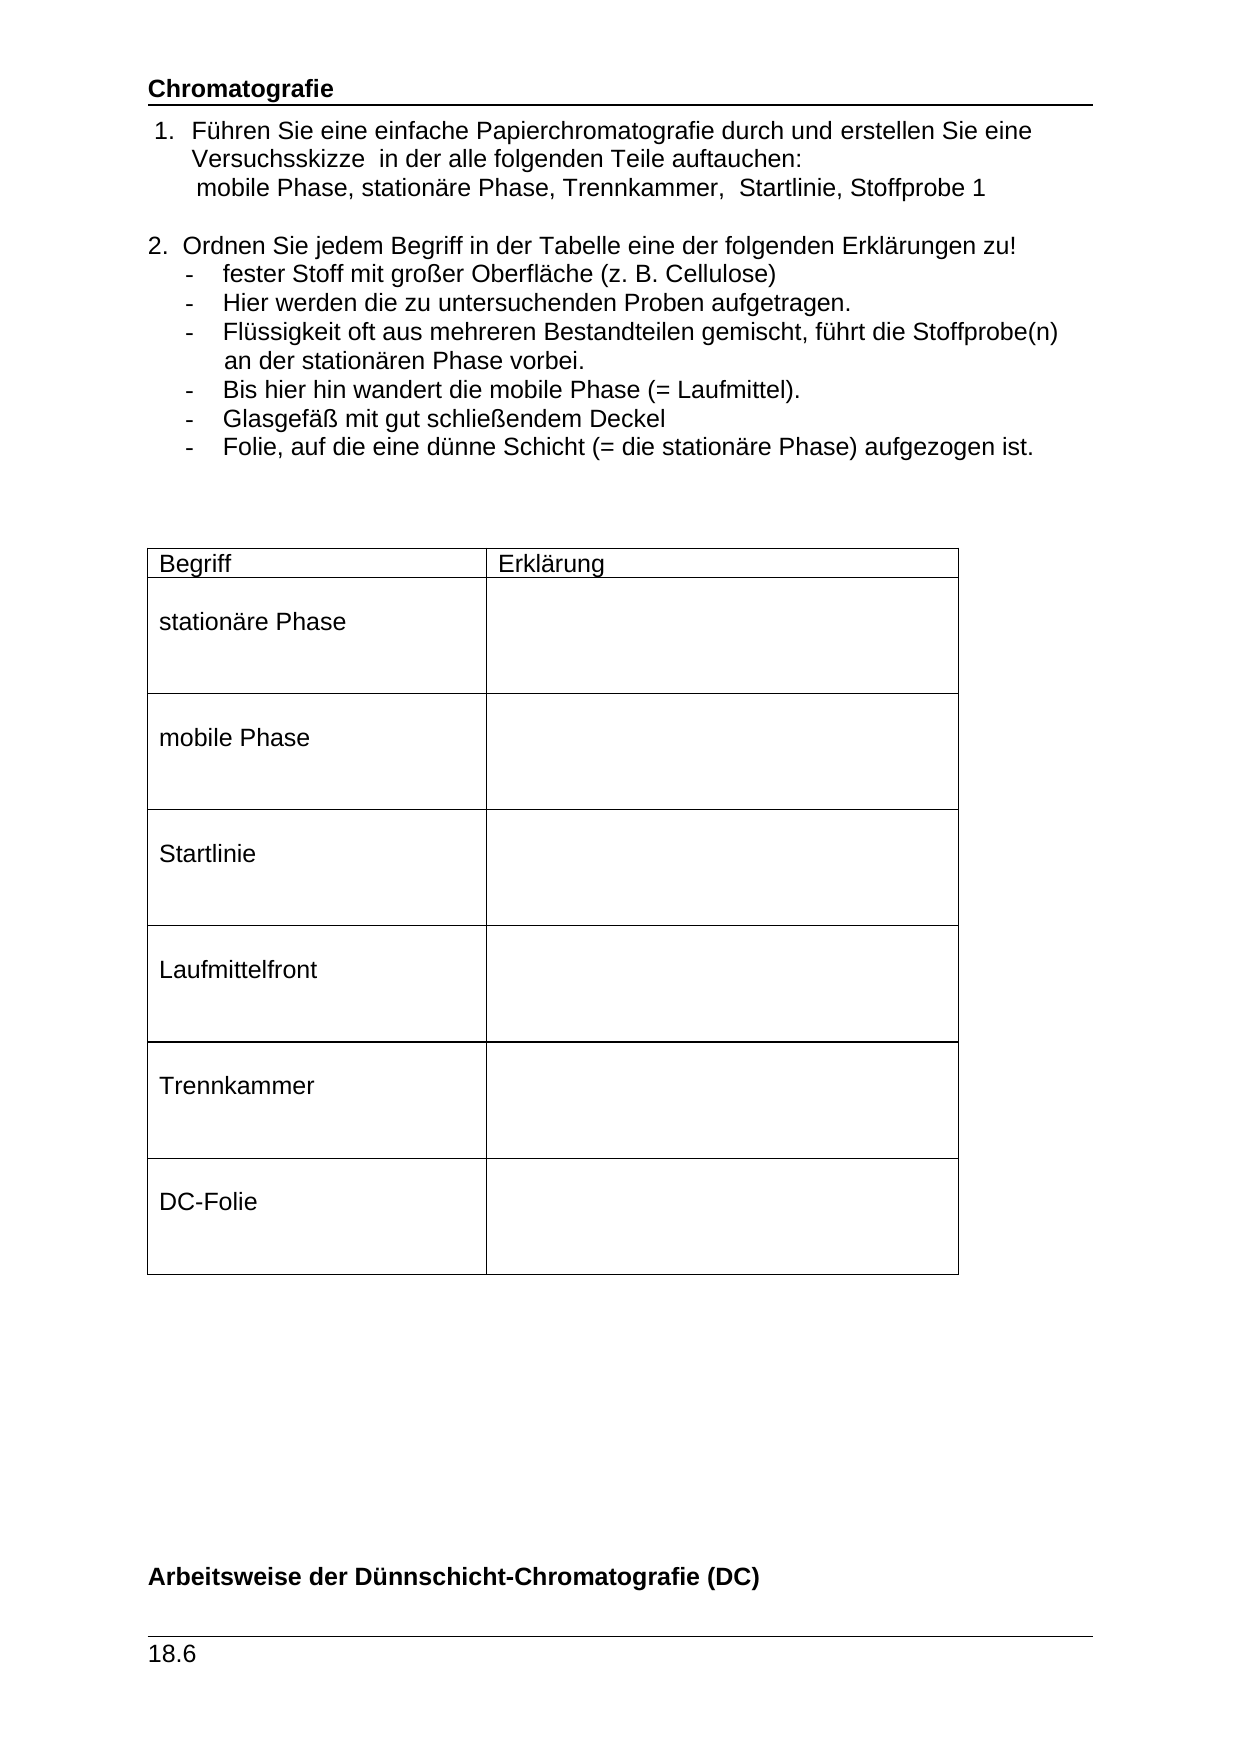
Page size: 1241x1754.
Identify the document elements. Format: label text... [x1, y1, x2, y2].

list Hier werden die zu untersuchenden Proben aufgetragen. [185, 288, 1093, 317]
list Führen Sie eine einfache Papierchromatografie durch und erstellen Sie eine [154, 116, 1093, 144]
table_cell [487, 578, 958, 693]
table_cell stationäre Phase [148, 578, 486, 693]
table_cell [487, 694, 958, 809]
table_cell DC-Folie [148, 1159, 486, 1273]
table_cell mobile Phase [148, 694, 486, 809]
table_cell Trennkammer [148, 1043, 486, 1157]
table_header Erklärung [487, 549, 958, 577]
text mobile Phase, stationäre Phase, Trennkammer, Startlinie, Stoffprobe 1 [148, 173, 1093, 202]
text Arbeitsweise der Dünnschicht-Chromatografie (DC) [148, 1562, 1093, 1591]
table_header Begriff [148, 549, 486, 577]
list fester Stoff mit großer Oberfläche (z. B. Cellulose) [185, 259, 1093, 288]
table_cell Startlinie [148, 810, 486, 925]
table_cell [487, 1159, 958, 1273]
list Glasgefäß mit gut schließendem Deckel [185, 403, 1093, 432]
table_cell Laufmittelfront [148, 926, 486, 1041]
list Folie, auf die eine dünne Schicht (= die stationäre Phase) aufgezogen ist. [185, 432, 1093, 461]
table_cell [487, 810, 958, 925]
list Flüssigkeit oft aus mehreren Bestandteilen gemischt, führt die Stoffprobe(n) [185, 317, 1093, 346]
table_cell [487, 926, 958, 1041]
text 2. Ordnen Sie jedem Begriff in der Tabelle eine der folgenden Erklärungen zu! [148, 231, 1093, 259]
text Versuchsskizze in der alle folgenden Teile auftauchen: [191, 144, 1093, 173]
list Bis hier hin wandert die mobile Phase (= Laufmittel). [185, 375, 1093, 403]
text an der stationären Phase vorbei. [148, 346, 1093, 375]
table_cell [487, 1043, 958, 1157]
